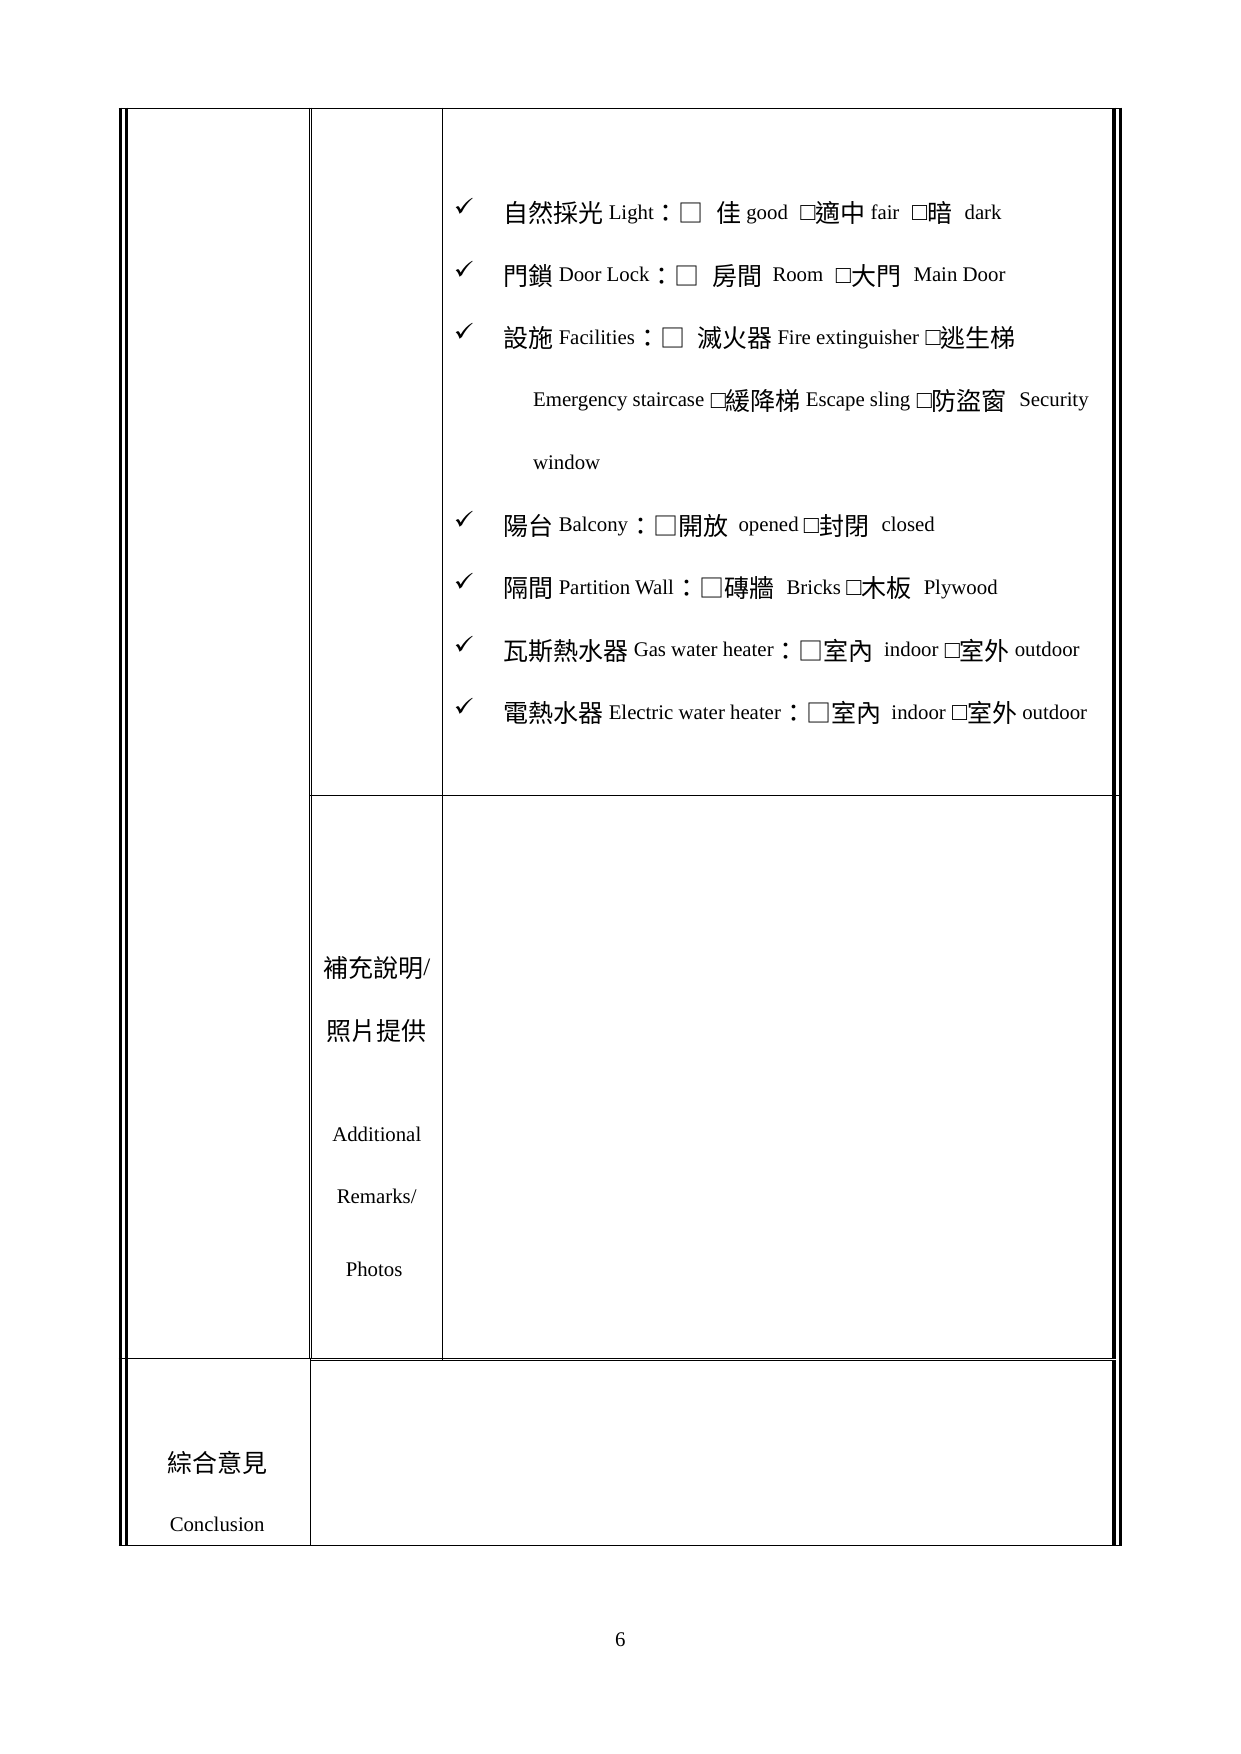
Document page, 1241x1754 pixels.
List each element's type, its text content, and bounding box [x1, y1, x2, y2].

table_cell 總樓層Total Stories: __ (標的物位於 樓,situated on __th Floor) 型態House type：□透天厝 Town house; □公寓Flats; □電梯大樓Apartment; □頂樓加蓋Rooftop additions 租金Rent/month _____元/人/月：□租金按__月繳paid by month □租金按學期繳 paid by semester □其他:__(例如:機構提供住宿) 環境情形Conditions： □套房Suite □雅房Room -- □靠窗w/window; □無窗w/o window -- □商業區Commercial area □住宅區Residential area 自然採光Light：□ 佳good □適中fair □暗 dark 門鎖Door Lock：□ 房間 Room □大門 Main Door 設施Facilities：□ 滅火器Fire extinguisher □逃生梯Emergency staircase □緩降梯Escape sling □防盜窗 Security window 陽台Balcony：□開放 opened □封閉 closed 隔間Partition Wall：□磚牆 Bricks □木板 Plywood 瓦斯熱水器Gas water heater：□室內 indoor □室外outdoor 電熱水器Electric water heater：□室內 indoor □室外outdoor [443, 109, 1112, 795]
table_cell [443, 796, 1112, 1358]
table_cell 補充說明/照片提供 Additional Remarks/ Photos [312, 796, 442, 1358]
table_cell [311, 1361, 1112, 1545]
table_cell 綜合意見 Conclusion [128, 1359, 310, 1545]
table_cell [312, 109, 442, 795]
table_cell [128, 109, 309, 1358]
